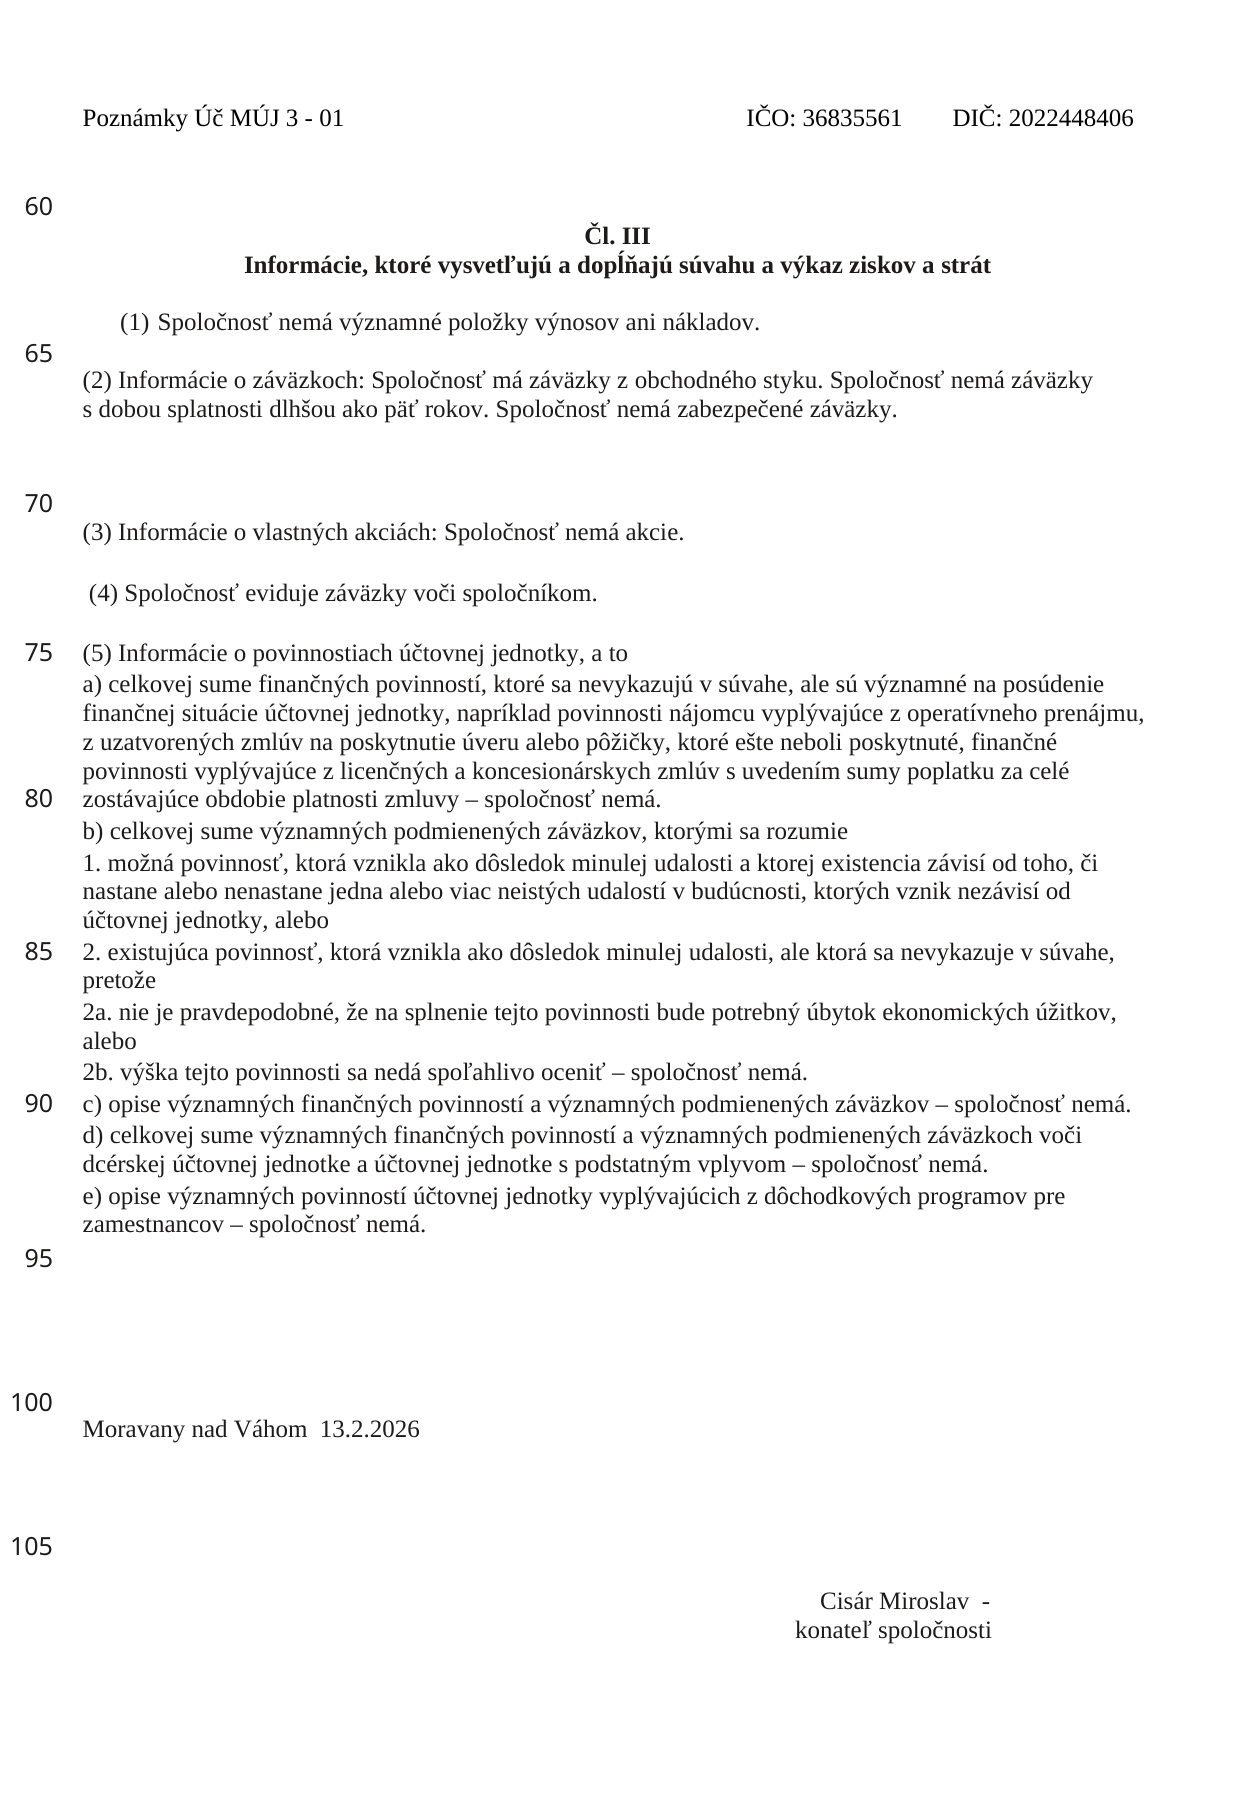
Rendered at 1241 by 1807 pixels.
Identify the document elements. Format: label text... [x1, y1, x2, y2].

list Spoločnosť nemá významné položky výnosov ani nákladov. [120, 307, 1152, 336]
text Moravany nad Váhom 13.2.2026 [82, 1414, 1152, 1442]
text d) celkovej sume významných finančných povinností a významných podmienených záväzkoch voči dcérskej účtovnej jednotke a účtovnej jednotke s podstatným vplyvom – spoločnosť nemá. [82, 1121, 1152, 1178]
text a) celkovej sume finančných povinností, ktoré sa nevykazujú v súvahe, ale sú významné na posúdenie finančnej situácie účtovnej jednotky, napríklad povinnosti nájomcu vyplývajúce z operatívneho prenájmu, z uzatvorených zmlúv na poskytnutie úveru alebo pôžičky, ktoré ešte neboli poskytnuté, finančné povinnosti vyplývajúce z licenčných a koncesionárskych zmlúv s uvedením sumy poplatku za celé zostávajúce obdobie platnosti zmluvy – spoločnosť nemá. [82, 669, 1152, 813]
text Poznámky Úč MÚJ 3 - 01 IČO: 36835561 DIČ: 2022448406 [82, 103, 1152, 132]
text (2) Informácie o záväzkoch: Spoločnosť má záväzky z obchodného styku. Spoločnosť nemá záväzky s dobou splatnosti dlhšou ako päť rokov. Spoločnosť nemá zabezpečené záväzky. [82, 365, 1152, 422]
text b) celkovej sume významných podmienených záväzkov, ktorými sa rozumie [82, 816, 1152, 845]
text 2b. výška tejto povinnosti sa nedá spoľahlivo oceniť – spoločnosť nemá. [82, 1057, 1152, 1086]
text (3) Informácie o vlastných akciách: Spoločnosť nemá akcie. [82, 517, 1152, 546]
text 2. existujúca povinnosť, ktorá vznikla ako dôsledok minulej udalosti, ale ktorá sa nevykazuje v súvahe, pretože [82, 937, 1152, 994]
text c) opise významných finančných povinností a významných podmienených záväzkov – spoločnosť nemá. [82, 1089, 1152, 1118]
text konateľ spoločnosti [82, 1615, 1152, 1644]
text Cisár Miroslav - [82, 1586, 1152, 1615]
text Informácie, ktoré vysvetľujú a dopĺňajú súvahu a výkaz ziskov a strát [82, 250, 1152, 279]
text (5) Informácie o povinnostiach účtovnej jednotky, a to [82, 638, 1152, 667]
text 1. možná povinnosť, ktorá vznikla ako dôsledok minulej udalosti a ktorej existencia závisí od toho, či nastane alebo nenastane jedna alebo viac neistých udalostí v budúcnosti, ktorých vznik nezávisí od účtovnej jednotky, alebo [82, 848, 1152, 934]
text e) opise významných povinností účtovnej jednotky vyplývajúcich z dôchodkových programov pre zamestnancov – spoločnosť nemá. [82, 1181, 1152, 1238]
text 2a. nie je pravdepodobné, že na splnenie tejto povinnosti bude potrebný úbytok ekonomických úžitkov, alebo [82, 997, 1152, 1054]
text Čl. III [82, 221, 1152, 250]
text (4) Spoločnosť eviduje záväzky voči spoločníkom. [82, 578, 1152, 606]
